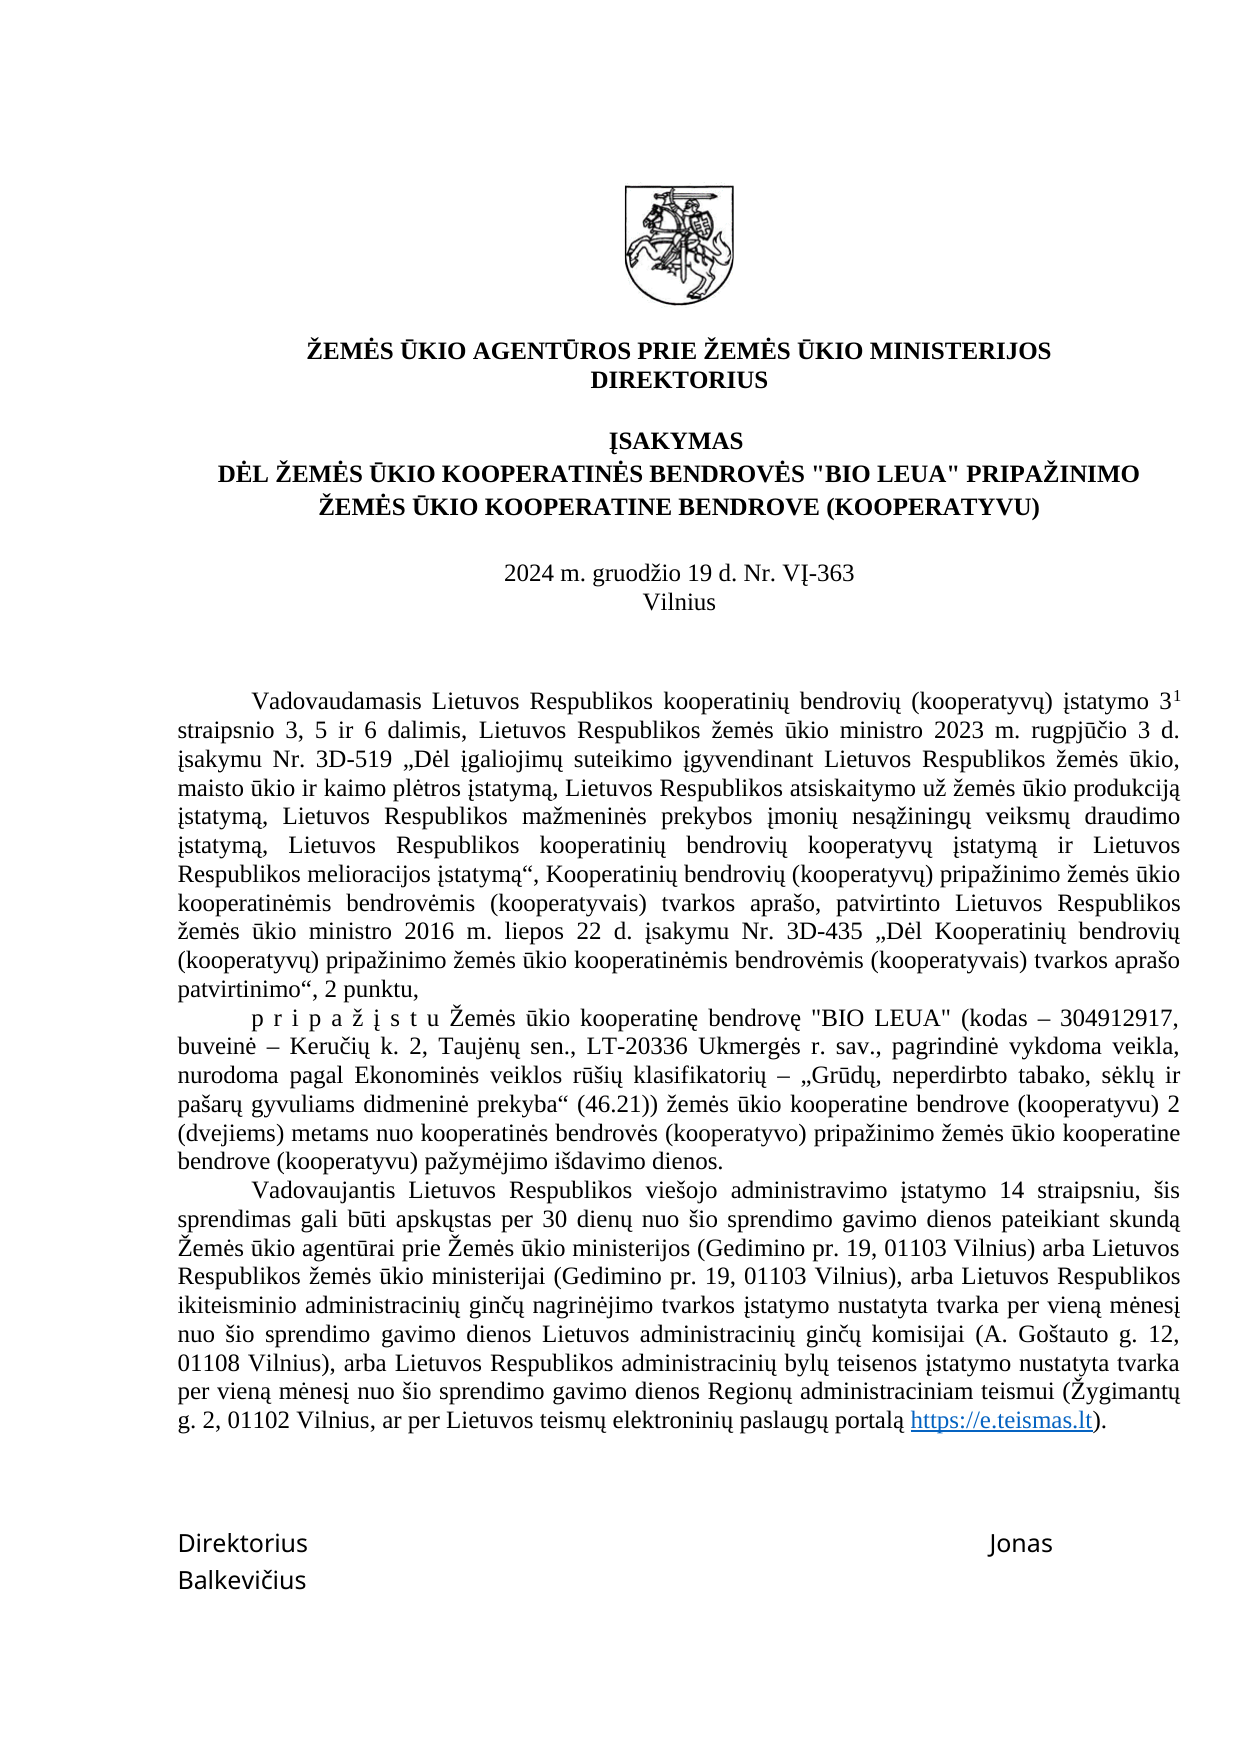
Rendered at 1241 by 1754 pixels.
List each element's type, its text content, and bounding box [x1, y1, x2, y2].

text DĖL ŽEMĖS ŪKIO KOOPERATINĖS BENDROVĖS "BIO LEUA" PRIPAŽINIMO ŽEMĖS ŪKIO KOOPERATINE BENDROVE (KOOPERATYVU) [177, 459, 1181, 521]
text Vadovaujantis Lietuvos Respublikos viešojo administravimo įstatymo 14 straipsniu, šis sprendimas gali būti apskųstas per 30 dienų nuo šio sprendimo gavimo dienos pateikiant skundą Žemės ūkio agentūrai prie Žemės ūkio ministerijos (Gedimino pr. 19, 01103 Vilnius) arba Lietuvos Respublikos žemės ūkio ministerijai (Gedimino pr. 19, 01103 Vilnius), arba Lietuvos Respublikos ikiteisminio administracinių ginčų nagrinėjimo tvarkos įstatymo nustatyta tvarka per vieną mėnesį nuo šio sprendimo gavimo dienos Lietuvos administracinių ginčų komisijai (A. Goštauto g. 12, 01108 Vilnius), arba Lietuvos Respublikos administracinių bylų teisenos įstatymo nustatyta tvarka per vieną mėnesį nuo šio sprendimo gavimo dienos Regionų administraciniam teismui (Žygimantų g. 2, 01102 Vilnius, ar per Lietuvos teismų elektroninių paslaugų portalą https://e.teismas.lt). [177, 1175, 1181, 1434]
text ĮSAKYMAS [177, 426, 1181, 455]
text ŽEMĖS ŪKIO AGENTŪROS PRIE ŽEMĖS ŪKIO MINISTERIJOS [177, 336, 1181, 365]
text 2024 m. gruodžio 19 d. Nr. VĮ-363 [177, 558, 1181, 587]
text Vilnius [177, 587, 1181, 616]
text p r i p a ž į s t u Žemės ūkio kooperatinę bendrovę "BIO LEUA" (kodas – 304912917, buveinė – Keručių k. 2, Taujėnų sen., LT-20336 Ukmergės r. sav., pagrindinė vykdoma veikla, nurodoma pagal Ekonominės veiklos rūšių klasifikatorių – „Grūdų, neperdirbto tabako, sėklų ir pašarų gyvuliams didmeninė prekyba“ (46.21)) žemės ūkio kooperatine bendrove (kooperatyvu) 2 (dvejiems) metams nuo kooperatinės bendrovės (kooperatyvo) pripažinimo žemės ūkio kooperatine bendrove (kooperatyvu) pažymėjimo išdavimo dienos. [177, 1003, 1181, 1175]
text DIREKTORIUS [177, 365, 1181, 393]
text Vadovaudamasis Lietuvos Respublikos kooperatinių bendrovių (kooperatyvų) įstatymo 31 straipsnio 3, 5 ir 6 dalimis, Lietuvos Respublikos žemės ūkio ministro 2023 m. rugpjūčio 3 d. įsakymu Nr. 3D-519 „Dėl įgaliojimų suteikimo įgyvendinant Lietuvos Respublikos žemės ūkio, maisto ūkio ir kaimo plėtros įstatymą, Lietuvos Respublikos atsiskaitymo už žemės ūkio produkciją įstatymą, Lietuvos Respublikos mažmeninės prekybos įmonių nesąžiningų veiksmų draudimo įstatymą, Lietuvos Respublikos kooperatinių bendrovių kooperatyvų įstatymą ir Lietuvos Respublikos melioracijos įstatymą“, Kooperatinių bendrovių (kooperatyvų) pripažinimo žemės ūkio kooperatinėmis bendrovėmis (kooperatyvais) tvarkos aprašo, patvirtinto Lietuvos Respublikos žemės ūkio ministro 2016 m. liepos 22 d. įsakymu Nr. 3D-435 „Dėl Kooperatinių bendrovių (kooperatyvų) pripažinimo žemės ūkio kooperatinėmis bendrovėmis (kooperatyvais) tvarkos aprašo patvirtinimo“, 2 punktu, [177, 686, 1181, 1003]
text Direktorius Jonas Balkevičius [177, 1526, 1181, 1596]
